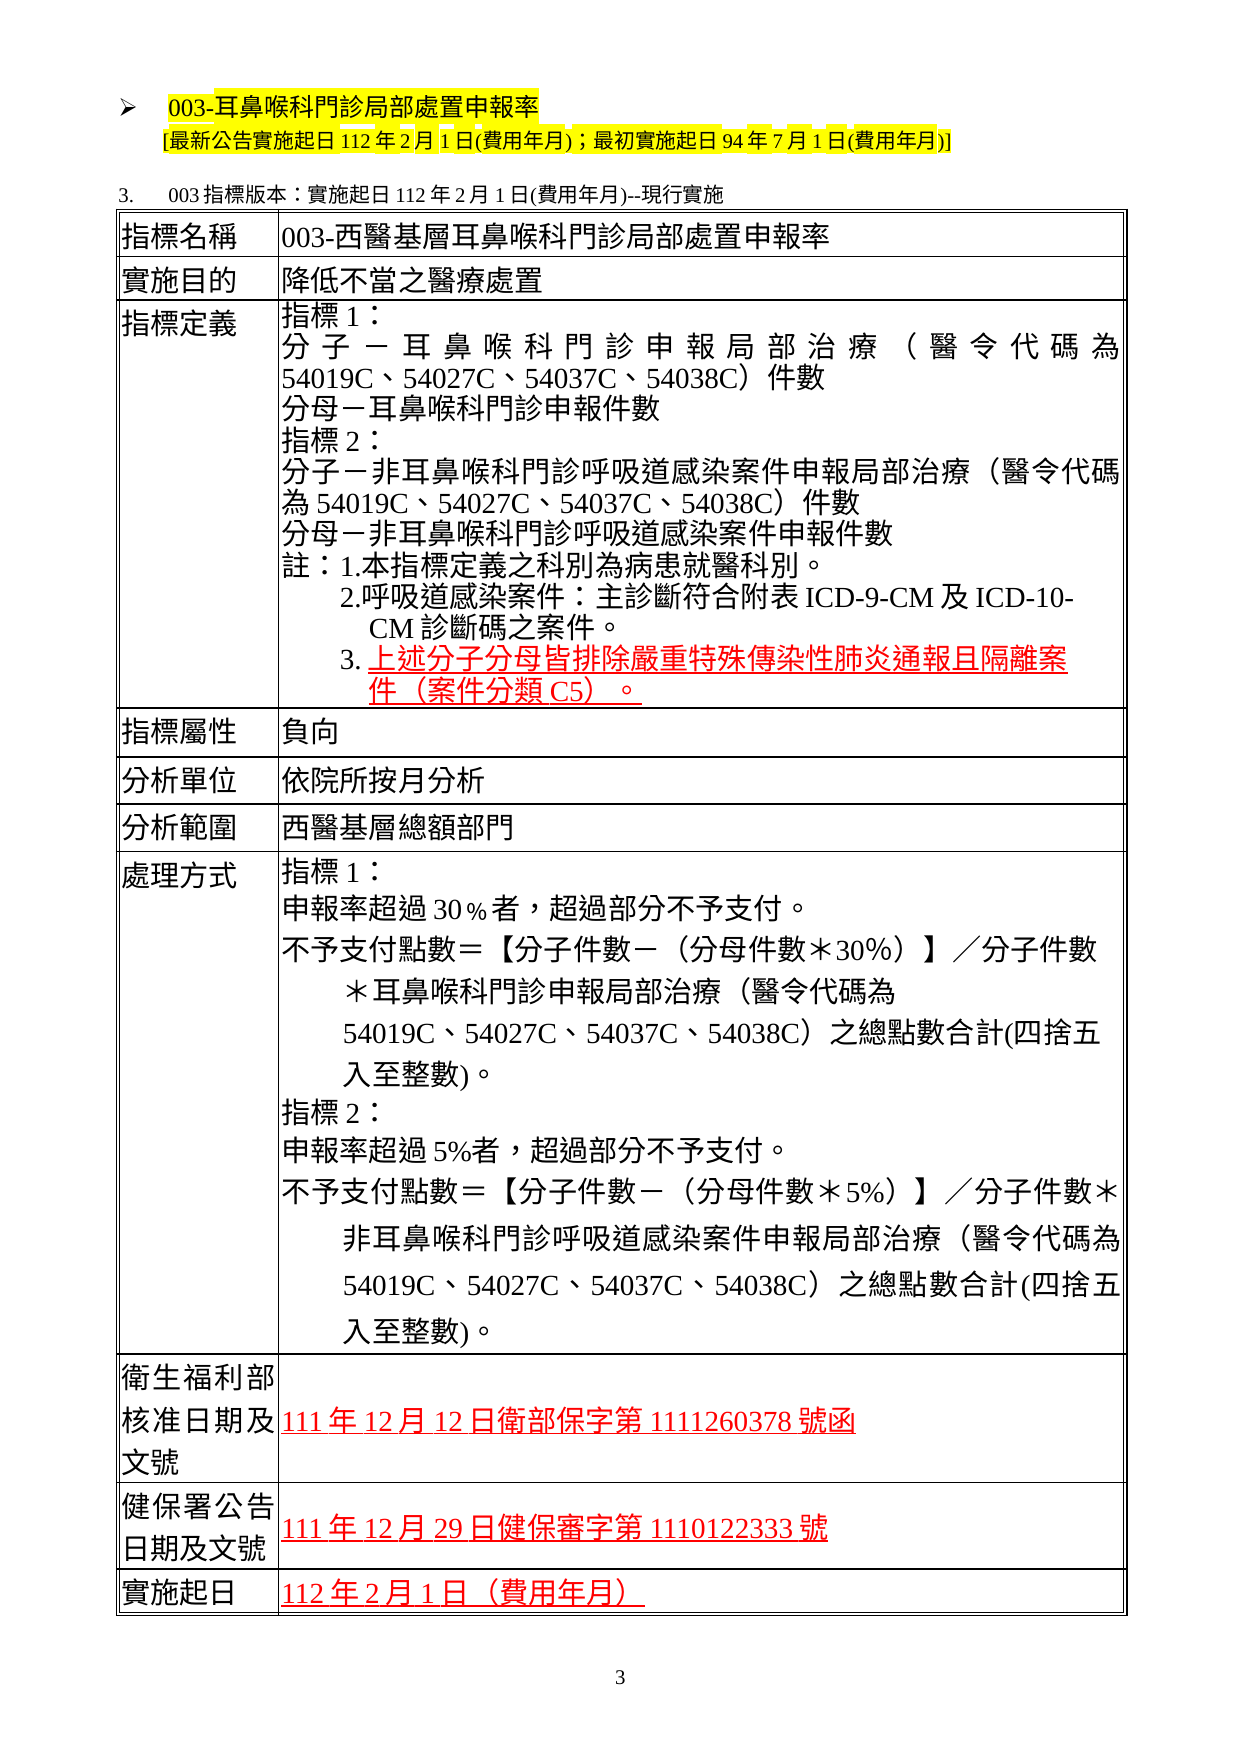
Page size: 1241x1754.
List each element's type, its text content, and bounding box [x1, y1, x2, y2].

table_cell 實施目的 [120, 257, 278, 299]
list 003-耳鼻喉科門診局部處置申報率 [118, 88, 1122, 124]
table_cell 指標定義 [120, 301, 278, 707]
table_cell 指標1： 分子－耳鼻喉科門診申報局部治療（醫令代碼為54019C、54027C、54037C、54038C）件數 分母－耳鼻喉科門診申報件數 指標2： 分子－非耳鼻喉科門診呼吸道感染案件申報局部治療（醫令代碼為54019C、54027C、54037C、54038C）件數 分母－非耳鼻喉科門診呼吸道感染案件申報件數 註：1.本指標定義之科別為病患就醫科別。 2.呼吸道感染案件：主診斷符合附表ICD-9-CM及ICD-10- CM診斷碼之案件。 3. 上述分子分母皆排除嚴重特殊傳染性肺炎通報且隔離案 件（案件分類C5）。 [279, 301, 1123, 707]
table_cell 負向 [279, 709, 1123, 756]
subtitle 003指標版本：實施起日112年2月1日(費用年月)--現行實施 [118, 178, 1122, 208]
table_cell 實施起日 [120, 1570, 278, 1612]
table_cell 分析範圍 [120, 805, 278, 851]
table_cell 依院所按月分析 [279, 758, 1123, 803]
table_cell 分析單位 [120, 758, 278, 803]
text [最新公告實施起日112年2月1日(費用年月)；最初實施起日94年7月1日(費用年月)] [162, 124, 1122, 154]
table_cell 降低不當之醫療處置 [279, 257, 1123, 299]
table_cell 健保署公告日期及文號 [120, 1483, 278, 1568]
table_cell 111年12月12日衛部保字第1111260378號函 [279, 1355, 1123, 1482]
table_header 003-西醫基層耳鼻喉科門診局部處置申報率 [279, 213, 1123, 256]
table_cell 衛生福利部核准日期及文號 [120, 1355, 278, 1482]
table_cell 處理方式 [120, 852, 278, 1353]
table_cell 112年2月1日（費用年月） [279, 1570, 1123, 1612]
table_cell 指標1： 申報率超過30﹪者，超過部分不予支付。 不予支付點數＝【分子件數－（分母件數＊30％）】／分子件數＊耳鼻喉科門診申報局部治療（醫令代碼為54019C、54027C、54037C、54038C）之總點數合計(四捨五入至整數)。 指標2： 申報率超過5%者，超過部分不予支付。 不予支付點數＝【分子件數－（分母件數＊5%）】／分子件數＊非耳鼻喉科門診呼吸道感染案件申報局部治療（醫令代碼為54019C、54027C、54037C、54038C）之總點數合計(四捨五入至整數)。 [279, 852, 1123, 1353]
table_header 指標名稱 [120, 213, 278, 256]
table_cell 111年12月29日健保審字第1110122333號 [279, 1483, 1123, 1568]
table_cell 指標屬性 [120, 709, 278, 756]
table_cell 西醫基層總額部門 [279, 805, 1123, 851]
